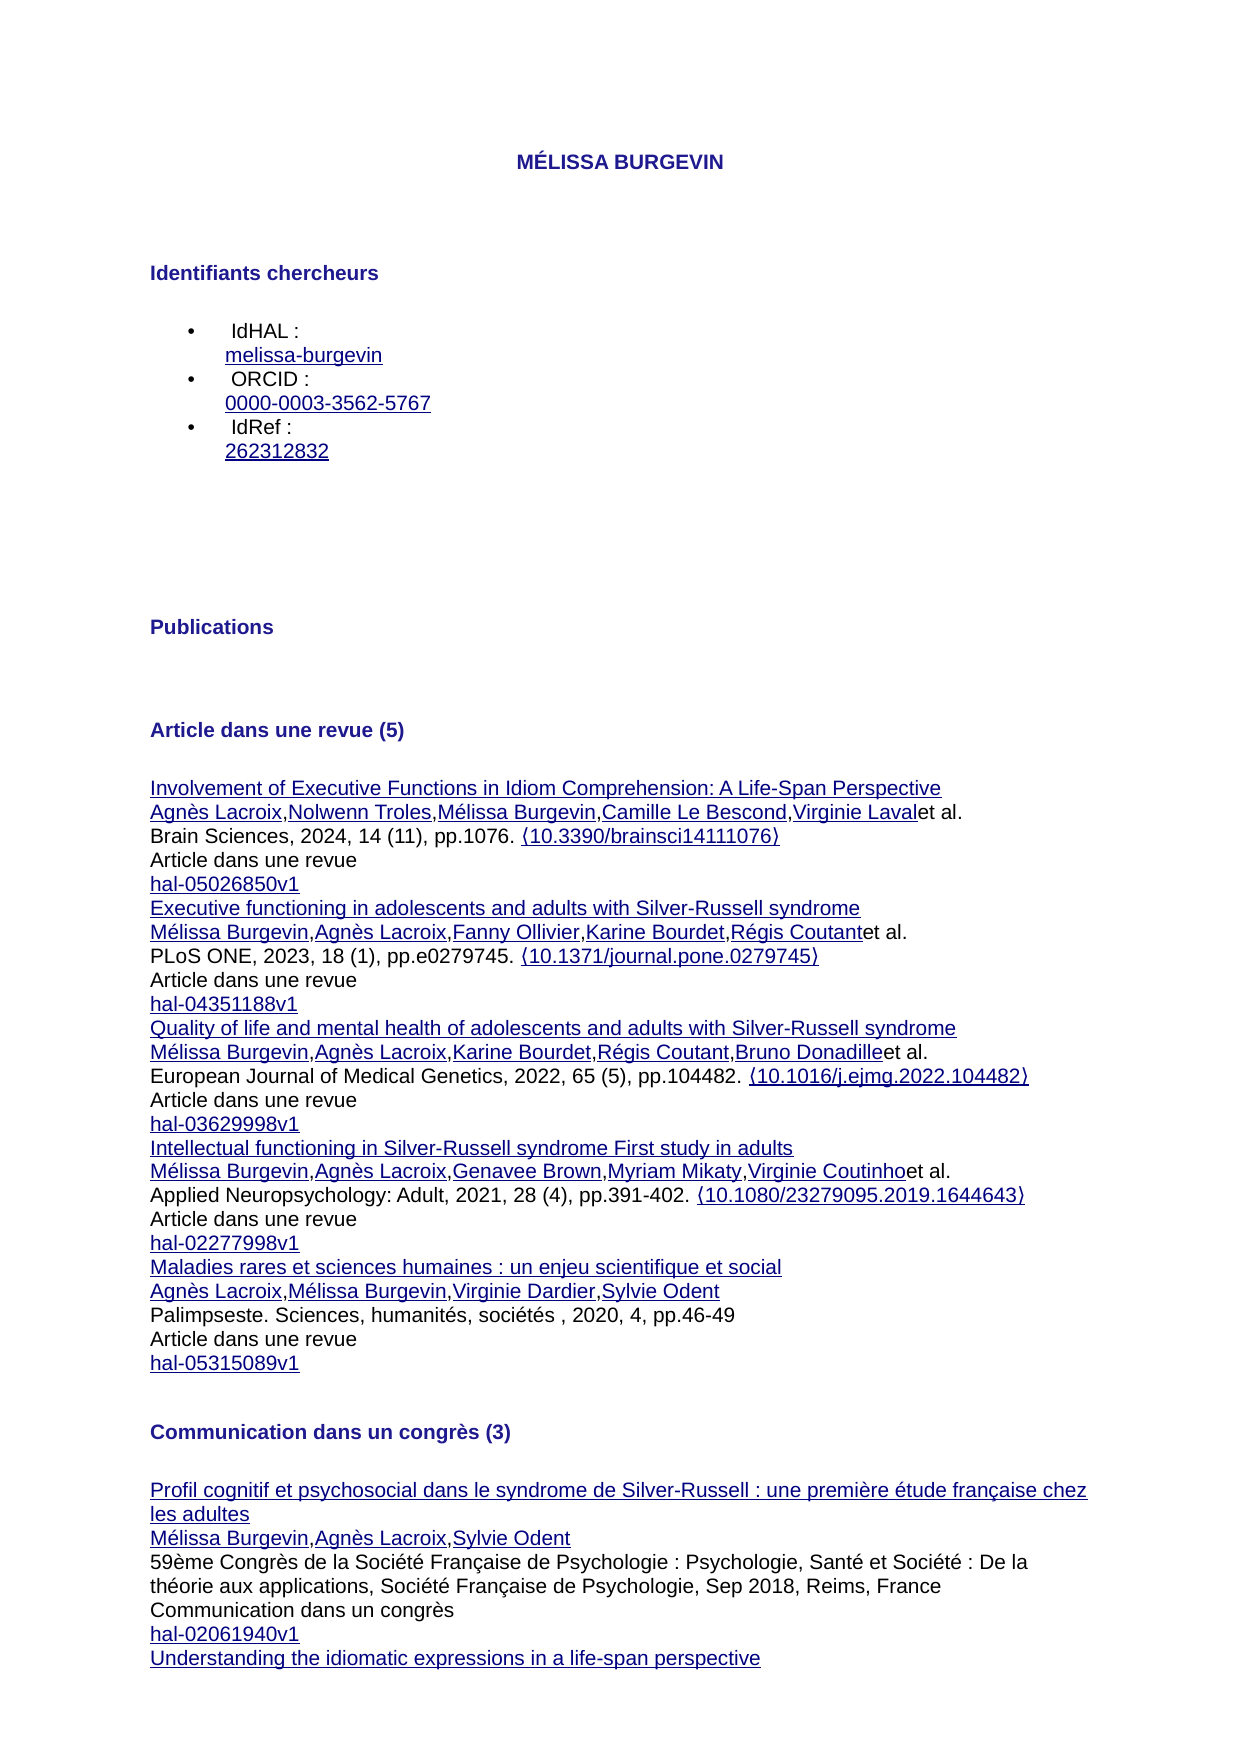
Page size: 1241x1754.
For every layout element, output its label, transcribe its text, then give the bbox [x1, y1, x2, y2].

subtitle Communication dans un congrès (3) [150, 1420, 1090, 1444]
subtitle Article dans une revue (5) [150, 718, 1090, 742]
table_cell Understanding the idiomatic expressions in a life-span perspective [150, 1646, 1090, 1670]
list 262312832 [187, 438, 1090, 462]
subtitle Identifiants chercheurs [150, 260, 1090, 284]
list ORCID : [187, 367, 1090, 391]
table_cell Quality of life and mental health of adolescents and adults with Silver-Russell syndrome Mélissa Burgevin,Agnès Lacroix,Karine Bourdet,Régis Coutant,Bruno Donadilleet al. European Journal of Medical Genetics, 2022, 65 (5), pp.104482. ⟨10.1016/j.ejmg.2022.104482⟩ Article dans une revue hal-03629998v1 [150, 1016, 1090, 1135]
list IdHAL : [187, 319, 1090, 343]
table_cell Maladies rares et sciences humaines : un enjeu scientifique et social Agnès Lacroix,Mélissa Burgevin,Virginie Dardier,Sylvie Odent Palimpseste. Sciences, humanités, sociétés , 2020, 4, pp.46-49 Article dans une revue hal-05315089v1 [150, 1255, 1090, 1375]
list 0000-0003-3562-5767 [187, 391, 1090, 414]
table_cell Executive functioning in adolescents and adults with Silver-Russell syndrome Mélissa Burgevin,Agnès Lacroix,Fanny Ollivier,Karine Bourdet,Régis Coutantet al. PLoS ONE, 2023, 18 (1), pp.e0279745. ⟨10.1371/journal.pone.0279745⟩ Article dans une revue hal-04351188v1 [150, 896, 1090, 1016]
subtitle Publications [150, 614, 1090, 638]
table_header Involvement of Executive Functions in Idiom Comprehension: A Life-Span Perspective Agnès Lacroix,Nolwenn Troles,Mélissa Burgevin,Camille Le Bescond,Virginie Lavalet al. Brain Sciences, 2024, 14 (11), pp.1076. ⟨10.3390/brainsci14111076⟩ Article dans une revue hal-05026850v1 [150, 776, 1090, 896]
subtitle MÉLISSA BURGEVIN [150, 150, 1090, 174]
list melissa-burgevin [187, 343, 1090, 367]
table_header Profil cognitif et psychosocial dans le syndrome de Silver-Russell : une première étude française chez les adultes Mélissa Burgevin,Agnès Lacroix,Sylvie Odent 59ème Congrès de la Société Française de Psychologie : Psychologie, Santé et Société : De la théorie aux applications, Société Française de Psychologie, Sep 2018, Reims, France Communication dans un congrès hal-02061940v1 [150, 1478, 1090, 1646]
table_cell Intellectual functioning in Silver-Russell syndrome First study in adults Mélissa Burgevin,Agnès Lacroix,Genavee Brown,Myriam Mikaty,Virginie Coutinhoet al. Applied Neuropsychology: Adult, 2021, 28 (4), pp.391-402. ⟨10.1080/23279095.2019.1644643⟩ Article dans une revue hal-02277998v1 [150, 1135, 1090, 1255]
list IdRef : [187, 414, 1090, 438]
